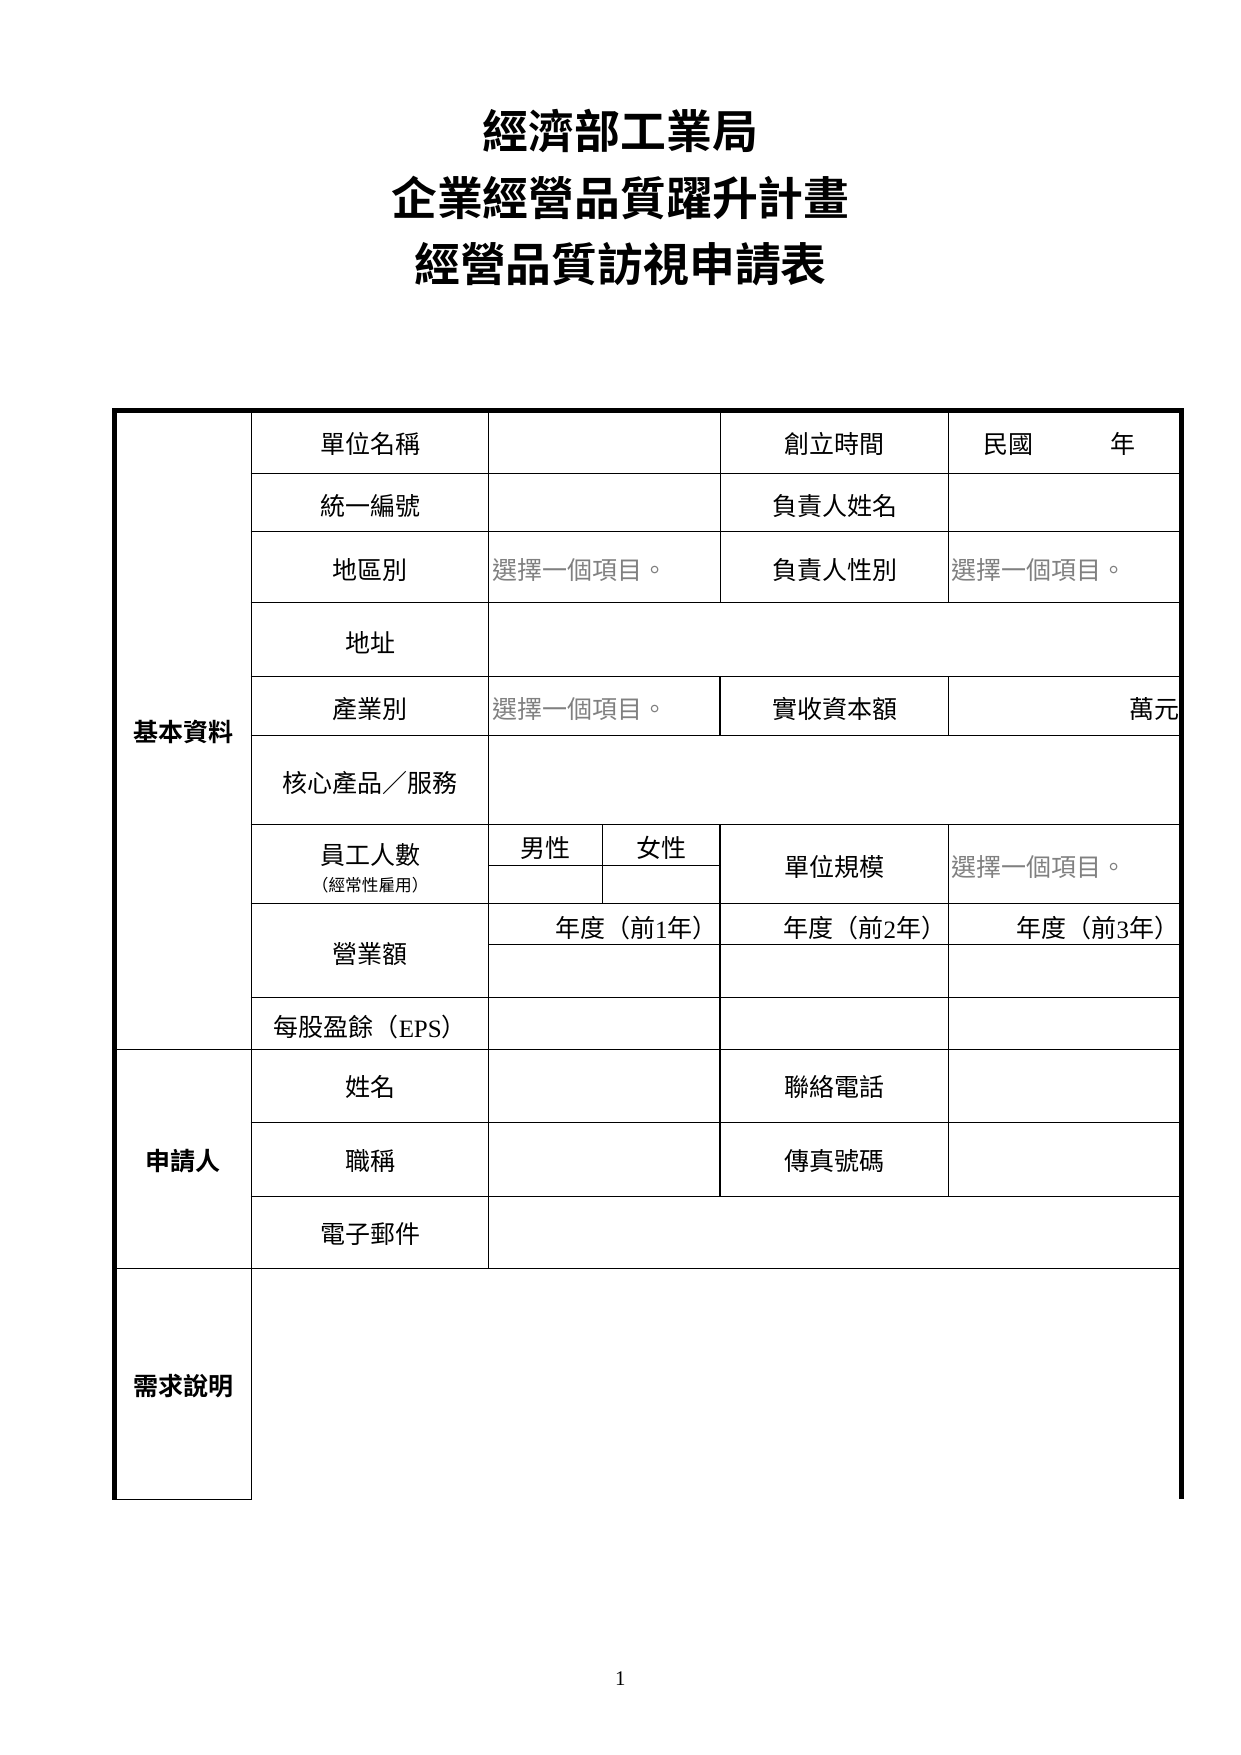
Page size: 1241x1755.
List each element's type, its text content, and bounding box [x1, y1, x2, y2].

table_header 民國 [949, 413, 1036, 472]
table_cell 員工人數 （經常性雇用） [252, 825, 488, 903]
table_header 年 [1107, 413, 1179, 472]
table_cell 電子郵件 [252, 1197, 488, 1268]
table_cell 申請人 [117, 1050, 251, 1268]
table_cell 需求說明 [117, 1269, 251, 1499]
table_header 單位名稱 [252, 413, 488, 472]
table_cell [721, 998, 948, 1049]
table_cell [603, 866, 719, 903]
table_cell [949, 1123, 1179, 1196]
table_cell 核心產品／服務 [252, 736, 488, 824]
table_header [489, 413, 720, 472]
table_cell [489, 1050, 719, 1122]
table_cell 職稱 [252, 1123, 488, 1196]
table_cell [489, 998, 719, 1049]
table_cell 負責人性別 [721, 532, 948, 602]
table_cell [489, 866, 602, 903]
text 企業經營品質躍升計畫 [162, 162, 1078, 228]
table_header [1036, 413, 1107, 472]
table_cell 女性 [603, 825, 719, 865]
table_cell [252, 1269, 1179, 1499]
table_cell 男性 [489, 825, 602, 865]
table_cell 年度（前2年） [721, 904, 948, 944]
table_cell 統一編號 [252, 474, 488, 531]
table_cell 選擇一個項目。 [949, 532, 1179, 602]
table_cell [489, 945, 719, 997]
table_cell [489, 736, 1179, 824]
table_cell 地址 [252, 603, 488, 676]
table_cell 選擇一個項目。 [949, 825, 1179, 903]
table_cell 每股盈餘（EPS） [252, 998, 488, 1049]
table_header 創立時間 [721, 413, 948, 472]
table_cell [721, 945, 948, 997]
text 經濟部工業局 [162, 96, 1078, 162]
table_cell 聯絡電話 [721, 1050, 948, 1122]
table_cell [949, 474, 1179, 531]
table_cell 單位規模 [721, 825, 948, 903]
table_cell [489, 474, 720, 531]
table_cell [489, 603, 1179, 676]
table_cell [949, 945, 1179, 997]
table_cell 年度（前1年） [489, 904, 719, 944]
table_cell [489, 1123, 719, 1196]
table_cell 選擇一個項目。 [489, 532, 720, 602]
table_cell 姓名 [252, 1050, 488, 1122]
table_header 基本資料 [117, 413, 251, 1049]
table_cell [949, 1050, 1179, 1122]
table_cell 選擇一個項目。 [489, 677, 719, 735]
table_cell 萬元 [949, 677, 1179, 735]
table_cell [949, 998, 1179, 1049]
table_cell 營業額 [252, 904, 488, 997]
table_cell [489, 1197, 1179, 1268]
table_cell 實收資本額 [721, 677, 948, 735]
table_cell 負責人姓名 [721, 474, 948, 531]
table_cell 傳真號碼 [721, 1123, 948, 1196]
table_cell 產業別 [252, 677, 488, 735]
text 經營品質訪視申請表 [162, 228, 1078, 295]
table_cell 地區別 [252, 532, 488, 602]
table_cell 年度（前3年） [949, 904, 1179, 944]
